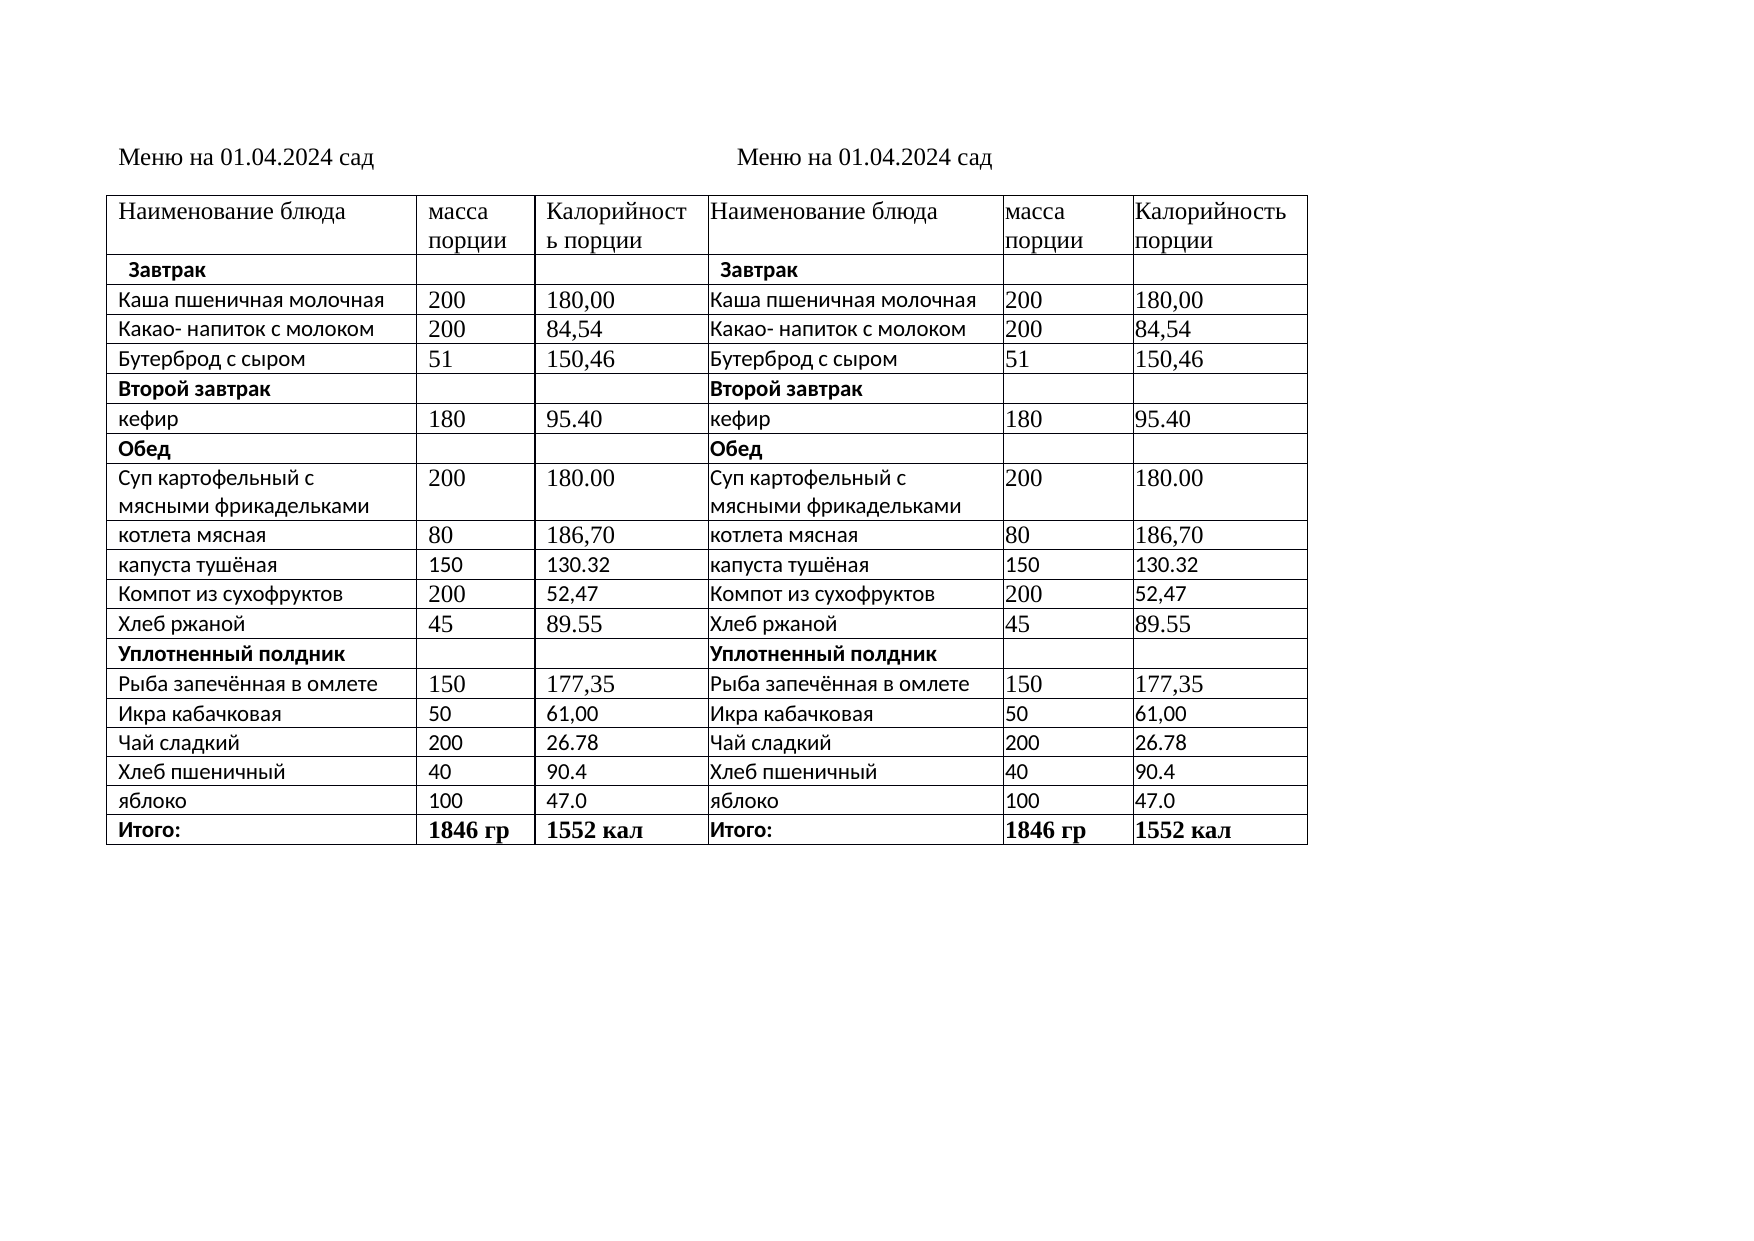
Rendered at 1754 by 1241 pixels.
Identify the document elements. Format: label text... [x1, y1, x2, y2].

table_cell 150 [417, 550, 534, 578]
table_cell 51 [417, 344, 534, 373]
table_cell [417, 374, 534, 403]
table_cell яблоко [107, 786, 416, 814]
table_cell Компот из сухофруктов [709, 580, 1003, 608]
table_cell 200 [417, 580, 534, 608]
table_cell 45 [417, 609, 534, 638]
table_cell 51 [1004, 344, 1133, 373]
table_cell [1004, 639, 1133, 668]
table_header Калорийность порции [1134, 196, 1307, 254]
table_cell котлета мясная [107, 521, 416, 549]
table_cell Чай сладкий [709, 728, 1003, 756]
table_cell 180,00 [536, 285, 708, 313]
table_cell 26.78 [536, 728, 708, 756]
table_cell 177,35 [536, 669, 708, 698]
table_cell 1552 кал [1134, 815, 1307, 844]
table_cell 95.40 [1134, 404, 1307, 433]
table_cell 150 [1004, 669, 1133, 698]
table_cell 200 [417, 464, 534, 519]
table_cell [1134, 374, 1307, 403]
table_cell капуста тушёная [107, 550, 416, 578]
table_header масса порции [1004, 196, 1133, 254]
table_cell Обед [107, 434, 416, 462]
table_cell 150 [417, 669, 534, 698]
table_cell 200 [417, 285, 534, 313]
table_cell [1004, 255, 1133, 284]
table_cell 84,54 [1134, 315, 1307, 343]
table_cell Каша пшеничная молочная [107, 285, 416, 313]
table_cell кефир [107, 404, 416, 433]
table_cell Суп картофельный с мясными фрикадельками [709, 464, 1003, 519]
table_cell Рыба запечённая в омлете [107, 669, 416, 698]
table_cell 200 [417, 315, 534, 343]
table_cell 200 [1004, 580, 1133, 608]
table_cell Икра кабачковая [107, 699, 416, 727]
table_cell 186,70 [1134, 521, 1307, 549]
table_cell [536, 639, 708, 668]
table_cell 1552 кал [536, 815, 708, 844]
table_cell [1134, 255, 1307, 284]
table_cell Чай сладкий [107, 728, 416, 756]
table_cell Суп картофельный с мясными фрикадельками [107, 464, 416, 519]
table_cell 52,47 [1134, 580, 1307, 608]
table_cell 200 [1004, 464, 1133, 519]
table_cell 1846 гр [1004, 815, 1133, 844]
table_cell [536, 374, 708, 403]
table_cell 150,46 [1134, 344, 1307, 373]
table_cell Компот из сухофруктов [107, 580, 416, 608]
table_cell 200 [1004, 315, 1133, 343]
table_cell 150,46 [536, 344, 708, 373]
table_cell Второй завтрак [709, 374, 1003, 403]
table_header масса порции [417, 196, 534, 254]
table_cell 200 [1004, 285, 1133, 313]
table_cell 186,70 [536, 521, 708, 549]
table_cell 89,55 [1134, 609, 1307, 638]
table_cell 180.00 [536, 464, 708, 519]
table_cell Какао- напиток с молоком [709, 315, 1003, 343]
table_cell Хлеб ржаной [107, 609, 416, 638]
table_cell 180 [1004, 404, 1133, 433]
table_cell Рыба запечённая в омлете [709, 669, 1003, 698]
table_cell 61,00 [536, 699, 708, 727]
table_cell 40 [1004, 757, 1133, 785]
table_cell 100 [417, 786, 534, 814]
table_cell 180.00 [1134, 464, 1307, 519]
table_cell 130.32 [1134, 550, 1307, 578]
table_cell Бутерброд с сыром [107, 344, 416, 373]
table_cell 61,00 [1134, 699, 1307, 727]
table_cell 95.40 [536, 404, 708, 433]
table_cell 100 [1004, 786, 1133, 814]
table_cell [536, 434, 708, 462]
table_cell Итого: [107, 815, 416, 844]
table_header Наименование блюда [709, 196, 1003, 254]
table_cell 200 [1004, 728, 1133, 756]
table_cell Уплотненный полдник [709, 639, 1003, 668]
table_cell Завтрак [709, 255, 1003, 284]
table_cell 47.0 [1134, 786, 1307, 814]
text Меню на 01.04.2024 сад Меню на 01.04.2024 сад [118, 142, 1636, 170]
table_cell 180,00 [1134, 285, 1307, 313]
table_cell котлета мясная [709, 521, 1003, 549]
table_cell 150 [1004, 550, 1133, 578]
table_cell 200 [417, 728, 534, 756]
table_cell 47.0 [536, 786, 708, 814]
table_cell [417, 639, 534, 668]
table_cell Итого: [709, 815, 1003, 844]
table_cell [1134, 639, 1307, 668]
table_cell Хлеб ржаной [709, 609, 1003, 638]
table_cell 1846 гр [417, 815, 534, 844]
table_cell кефир [709, 404, 1003, 433]
table_cell Хлеб пшеничный [107, 757, 416, 785]
table_cell 26.78 [1134, 728, 1307, 756]
table_cell Каша пшеничная молочная [709, 285, 1003, 313]
table_cell 50 [1004, 699, 1133, 727]
table_cell яблоко [709, 786, 1003, 814]
table_cell 80 [1004, 521, 1133, 549]
table_cell [1134, 434, 1307, 462]
table_cell [417, 255, 534, 284]
table_cell Бутерброд с сыром [709, 344, 1003, 373]
table_cell 180 [417, 404, 534, 433]
table_cell 40 [417, 757, 534, 785]
table_header Наименование блюда [107, 196, 416, 254]
table_cell 45 [1004, 609, 1133, 638]
table_cell Икра кабачковая [709, 699, 1003, 727]
table_cell [536, 255, 708, 284]
table_cell Хлеб пшеничный [709, 757, 1003, 785]
table_cell 50 [417, 699, 534, 727]
table_cell 84,54 [536, 315, 708, 343]
table_cell [1004, 434, 1133, 462]
table_cell 130.32 [536, 550, 708, 578]
table_cell Уплотненный полдник [107, 639, 416, 668]
table_cell капуста тушёная [709, 550, 1003, 578]
table_cell 177,35 [1134, 669, 1307, 698]
table_cell Обед [709, 434, 1003, 462]
table_cell [1004, 374, 1133, 403]
table_cell Какао- напиток с молоком [107, 315, 416, 343]
table_cell 80 [417, 521, 534, 549]
table_header Калорийность порции [536, 196, 708, 254]
table_cell [417, 434, 534, 462]
table_cell Завтрак [107, 255, 416, 284]
table_cell Второй завтрак [107, 374, 416, 403]
table_cell 89,55 [536, 609, 708, 638]
table_cell 52,47 [536, 580, 708, 608]
table_cell 90,4 [536, 757, 708, 785]
table_cell 90,4 [1134, 757, 1307, 785]
